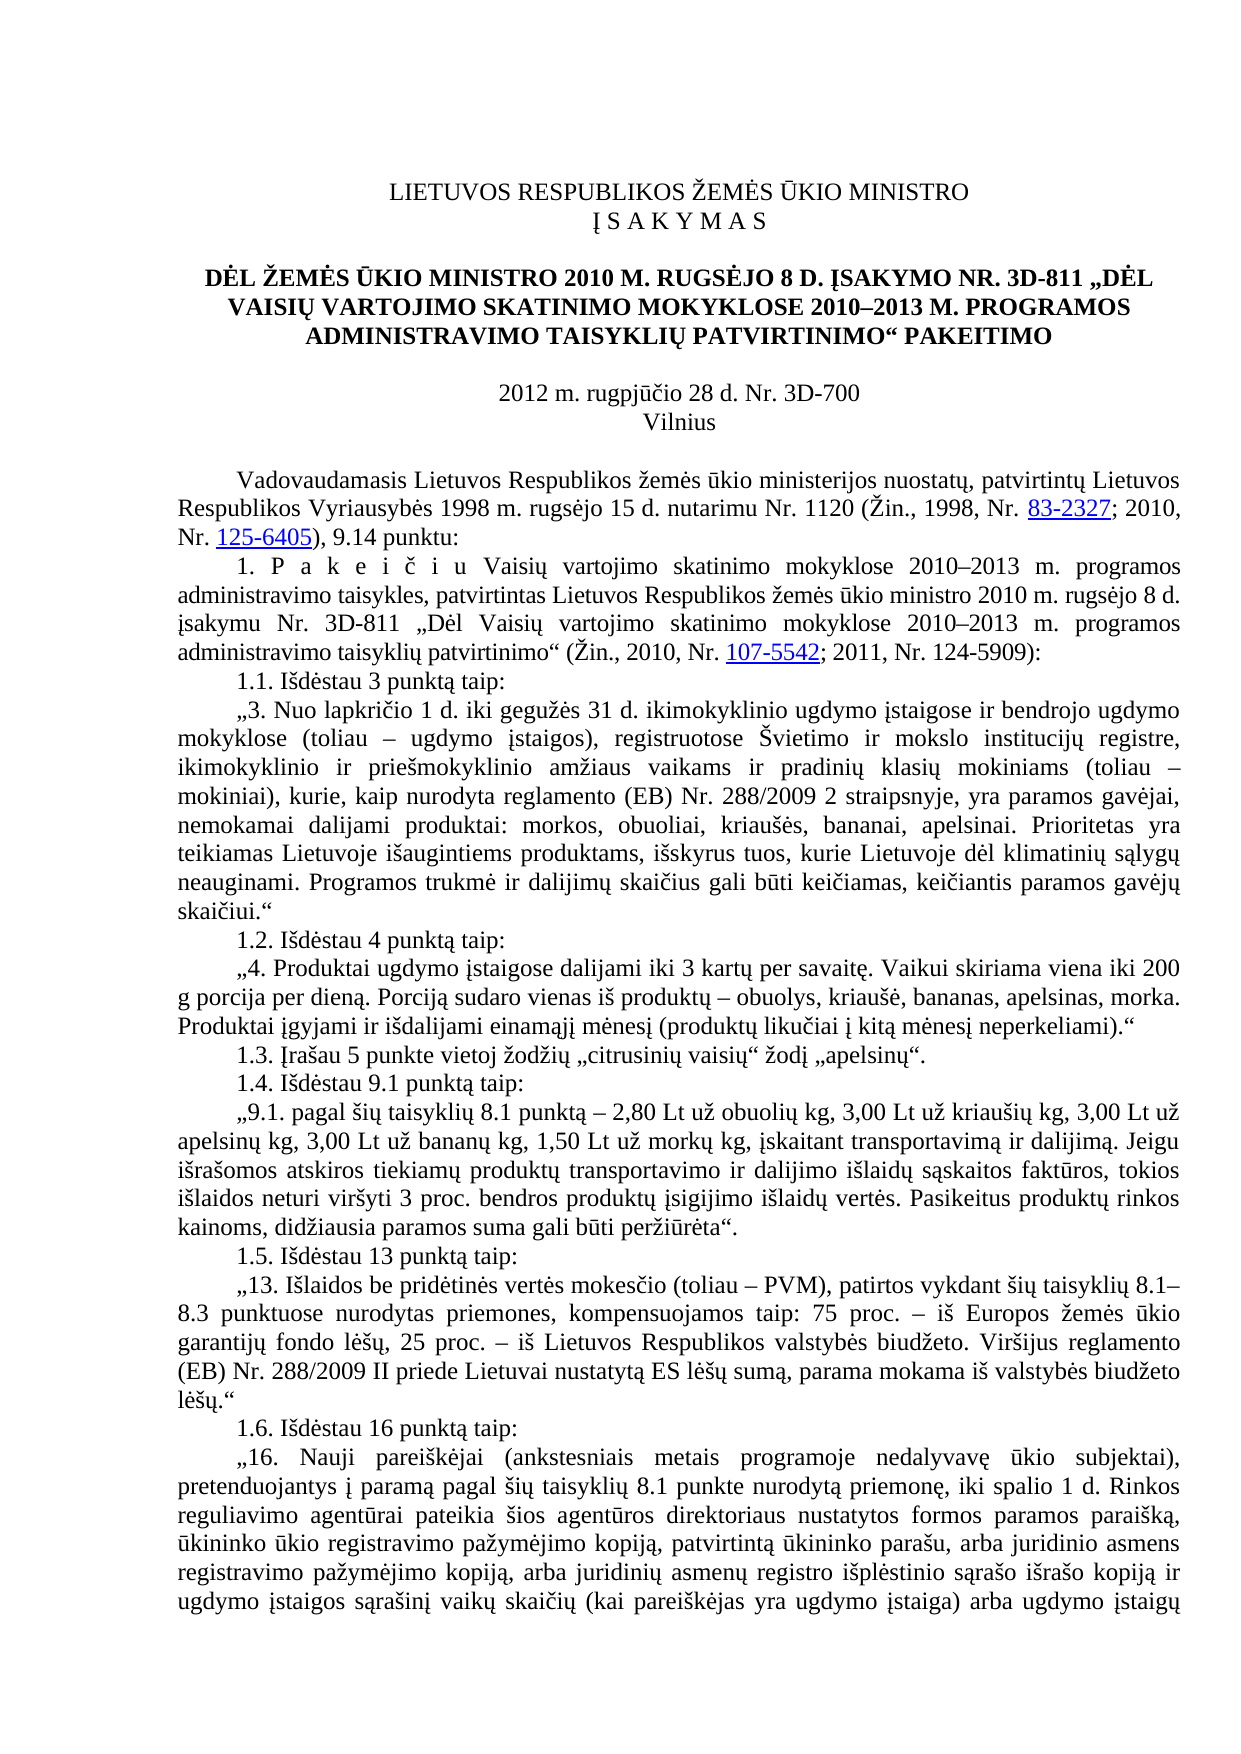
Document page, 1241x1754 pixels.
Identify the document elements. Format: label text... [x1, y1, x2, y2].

text „4. Produktai ugdymo įstaigose dalijami iki 3 kartų per savaitę. Vaikui skiriama viena iki 200 g porcija per dieną. Porciją sudaro vienas iš produktų – obuolys, kriaušė, bananas, apelsinas, morka. Produktai įgyjami ir išdalijami einamąjį mėnesį (produktų likučiai į kitą mėnesį neperkeliami).“ [177, 953, 1181, 1040]
text 1.6. Išdėstau 16 punktą taip: [177, 1413, 1181, 1442]
text 1.3. Įrašau 5 punkte vietoj žodžių „citrusinių vaisių“ žodį „apelsinų“. [177, 1040, 1181, 1068]
text 1. P a k e i č i u Vaisių vartojimo skatinimo mokyklose 2010–2013 m. programos administravimo taisykles, patvirtintas Lietuvos Respublikos žemės ūkio ministro 2010 m. rugsėjo 8 d. įsakymu Nr. 3D-811 „Dėl Vaisių vartojimo skatinimo mokyklose 2010–2013 m. programos administravimo taisyklių patvirtinimo“ (Žin., 2010, Nr. 107-5542; 2011, Nr. 124-5909): [177, 551, 1181, 666]
text Į S A K Y M A S [177, 206, 1181, 235]
text Vilnius [177, 407, 1181, 436]
text 1.4. Išdėstau 9.1 punktą taip: [177, 1068, 1181, 1097]
text 1.1. Išdėstau 3 punktą taip: [177, 666, 1181, 695]
text „3. Nuo lapkričio 1 d. iki gegužės 31 d. ikimokyklinio ugdymo įstaigose ir bendrojo ugdymo mokyklose (toliau – ugdymo įstaigos), registruotose Švietimo ir mokslo institucijų registre, ikimokyklinio ir priešmokyklinio amžiaus vaikams ir pradinių klasių mokiniams (toliau – mokiniai), kurie, kaip nurodyta reglamento (EB) Nr. 288/2009 2 straipsnyje, yra paramos gavėjai, nemokamai dalijami produktai: morkos, obuoliai, kriaušės, bananai, apelsinai. Prioritetas yra teikiamas Lietuvoje išaugintiems produktams, išskyrus tuos, kurie Lietuvoje dėl klimatinių sąlygų neauginami. Programos trukmė ir dalijimų skaičius gali būti keičiamas, keičiantis paramos gavėjų skaičiui.“ [177, 695, 1181, 925]
text 1.5. Išdėstau 13 punktą taip: [177, 1241, 1181, 1270]
text „16. Nauji pareiškėjai (ankstesniais metais programoje nedalyvavę ūkio subjektai), pretenduojantys į paramą pagal šių taisyklių 8.1 punkte nurodytą priemonę, iki spalio 1 d. Rinkos reguliavimo agentūrai pateikia šios agentūros direktoriaus nustatytos formos paramos paraišką, ūkininko ūkio registravimo pažymėjimo kopiją, patvirtintą ūkininko parašu, arba juridinio asmens registravimo pažymėjimo kopiją, arba juridinių asmenų registro išplėstinio sąrašo išrašo kopiją ir ugdymo įstaigos sąrašinį vaikų skaičių (kai pareiškėjas yra ugdymo įstaiga) arba ugdymo įstaigų [177, 1442, 1181, 1615]
text 1.2. Išdėstau 4 punktą taip: [177, 925, 1181, 953]
text „13. Išlaidos be pridėtinės vertės mokesčio (toliau – PVM), patirtos vykdant šių taisyklių 8.1–8.3 punktuose nurodytas priemones, kompensuojamos taip: 75 proc. – iš Europos žemės ūkio garantijų fondo lėšų, 25 proc. – iš Lietuvos Respublikos valstybės biudžeto. Viršijus reglamento (EB) Nr. 288/2009 II priede Lietuvai nustatytą ES lėšų sumą, parama mokama iš valstybės biudžeto lėšų.“ [177, 1270, 1181, 1413]
text LIETUVOS RESPUBLIKOS ŽEMĖS ŪKIO MINISTRO [177, 177, 1181, 206]
text Vadovaudamasis Lietuvos Respublikos žemės ūkio ministerijos nuostatų, patvirtintų Lietuvos Respublikos Vyriausybės 1998 m. rugsėjo 15 d. nutarimu Nr. 1120 (Žin., 1998, Nr. 83-2327; 2010, Nr. 125-6405), 9.14 punktu: [177, 465, 1181, 551]
text 2012 m. rugpjūčio 28 d. Nr. 3D-700 [177, 378, 1181, 407]
text „9.1. pagal šių taisyklių 8.1 punktą – 2,80 Lt už obuolių kg, 3,00 Lt už kriaušių kg, 3,00 Lt už apelsinų kg, 3,00 Lt už bananų kg, 1,50 Lt už morkų kg, įskaitant transportavimą ir dalijimą. Jeigu išrašomos atskiros tiekiamų produktų transportavimo ir dalijimo išlaidų sąskaitos faktūros, tokios išlaidos neturi viršyti 3 proc. bendros produktų įsigijimo išlaidų vertės. Pasikeitus produktų rinkos kainoms, didžiausia paramos suma gali būti peržiūrėta“. [177, 1097, 1181, 1241]
text DĖL ŽEMĖS ŪKIO MINISTRO 2010 M. RUGSĖJO 8 D. ĮSAKYMO Nr. 3D-811 „DĖL VAISIŲ VARTOJIMO SKATINIMO MOKYKLOSE 2010–2013 M. PROGRAMOS ADMINISTRAVIMO TAISYKLIŲ PATVIRTINIMO“ PAKEITIMO [177, 263, 1181, 350]
